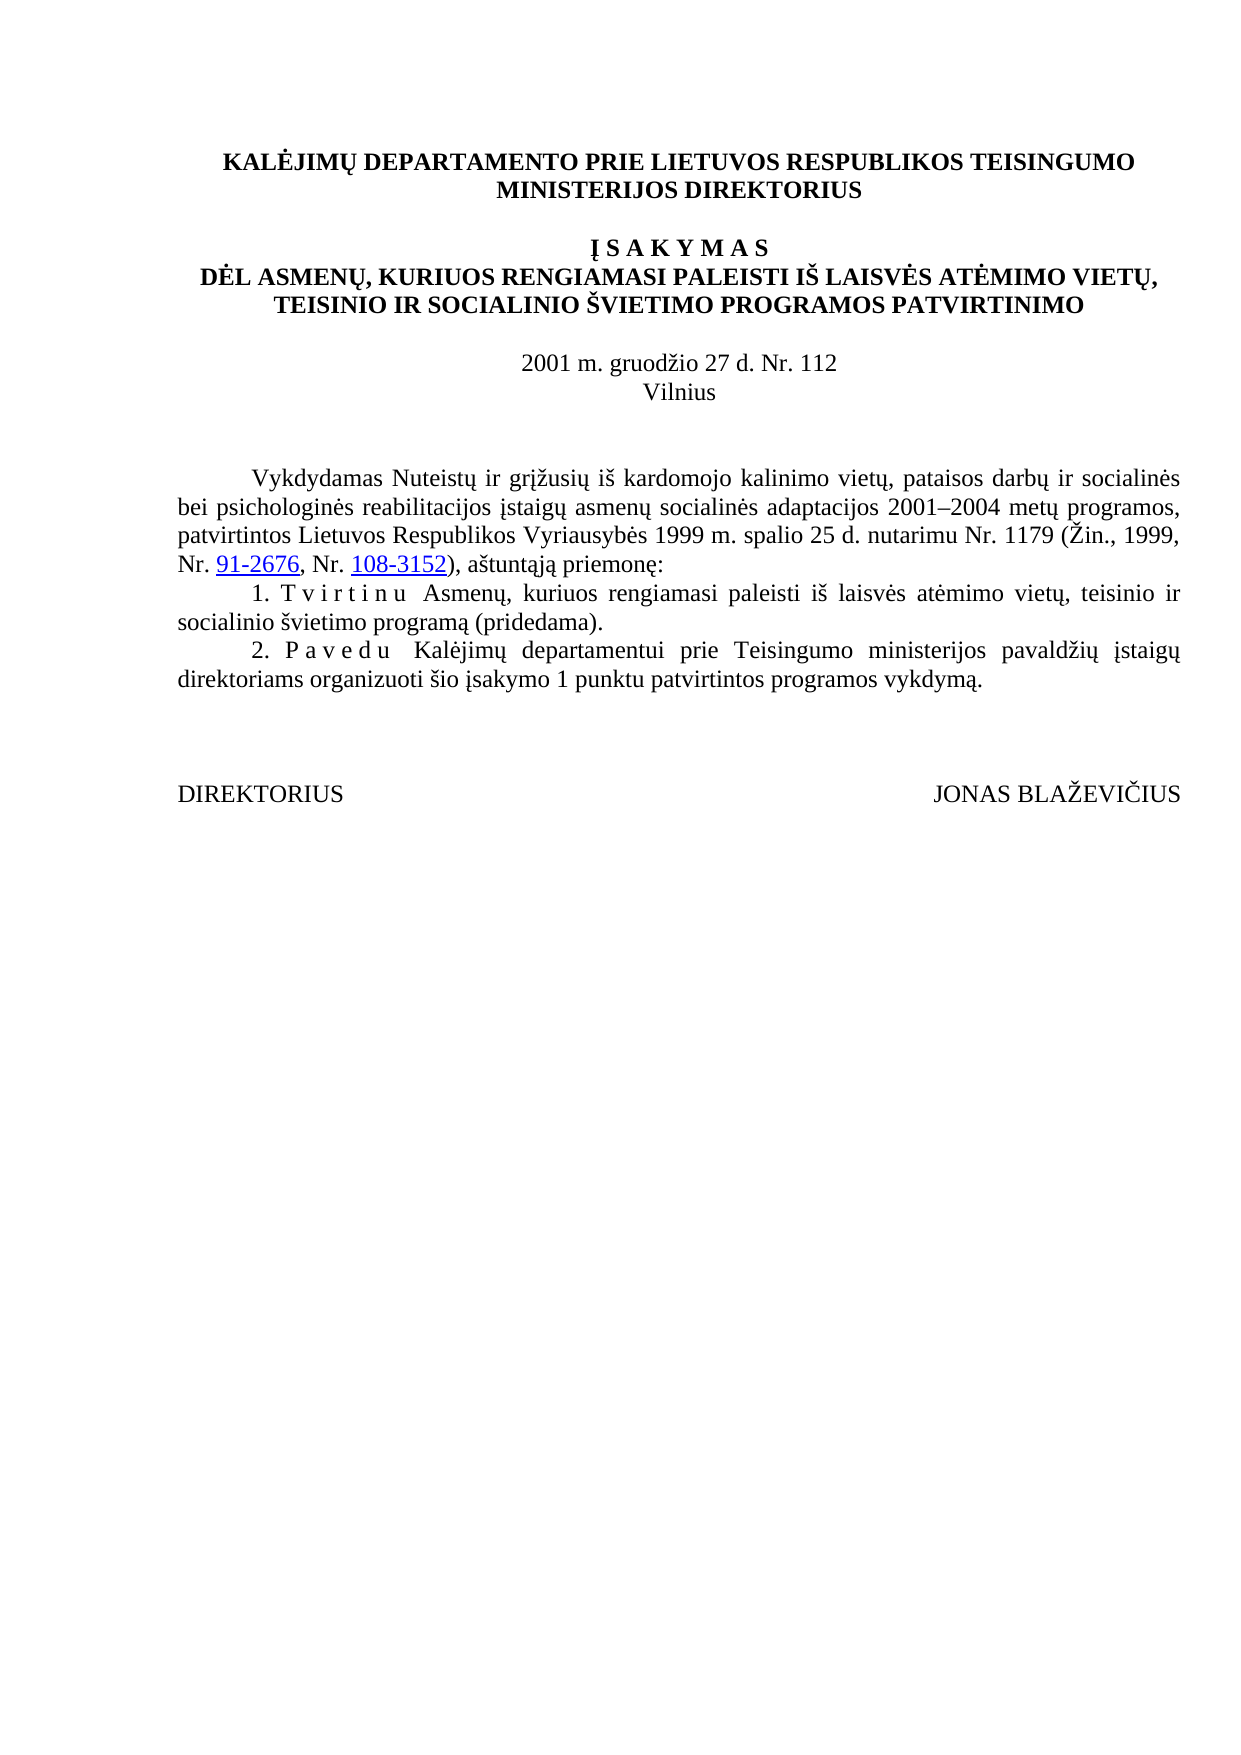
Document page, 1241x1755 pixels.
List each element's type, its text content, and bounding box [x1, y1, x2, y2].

text Į S A K Y M A S [177, 233, 1181, 262]
text 2. Pavedu Kalėjimų departamentui prie Teisingumo ministerijos pavaldžių įstaigų direktoriams organizuoti šio įsakymo 1 punktu patvirtintos programos vykdymą. [177, 636, 1181, 693]
text DIREKTORIUS JONAS BLAŽEVIČIUS [177, 779, 1181, 808]
text 1. Tvirtinu Asmenų, kuriuos rengiamasi paleisti iš laisvės atėmimo vietų, teisinio ir socialinio švietimo programą (pridedama). [177, 578, 1181, 636]
text DĖL ASMENŲ, KURIUOS RENGIAMASI PALEISTI IŠ LAISVĖS ATĖMIMO VIETŲ, TEISINIO IR SOCIALINIO ŠVIETIMO PROGRAMOS PATVIRTINIMO [177, 262, 1181, 319]
text Vilnius [177, 377, 1181, 406]
text KALĖJIMŲ DEPARTAMENTO PRIE LIETUVOS RESPUBLIKOS TEISINGUMO MINISTERIJOS DIREKTORIUS [177, 147, 1181, 204]
text Vykdydamas Nuteistų ir grįžusių iš kardomojo kalinimo vietų, pataisos darbų ir socialinės bei psichologinės reabilitacijos įstaigų asmenų socialinės adaptacijos 2001–2004 metų programos, patvirtintos Lietuvos Respublikos Vyriausybės 1999 m. spalio 25 d. nutarimu Nr. 1179 (Žin., 1999, Nr. 91-2676, Nr. 108-3152), aštuntąją priemonę: [177, 463, 1181, 578]
text 2001 m. gruodžio 27 d. Nr. 112 [177, 348, 1181, 377]
